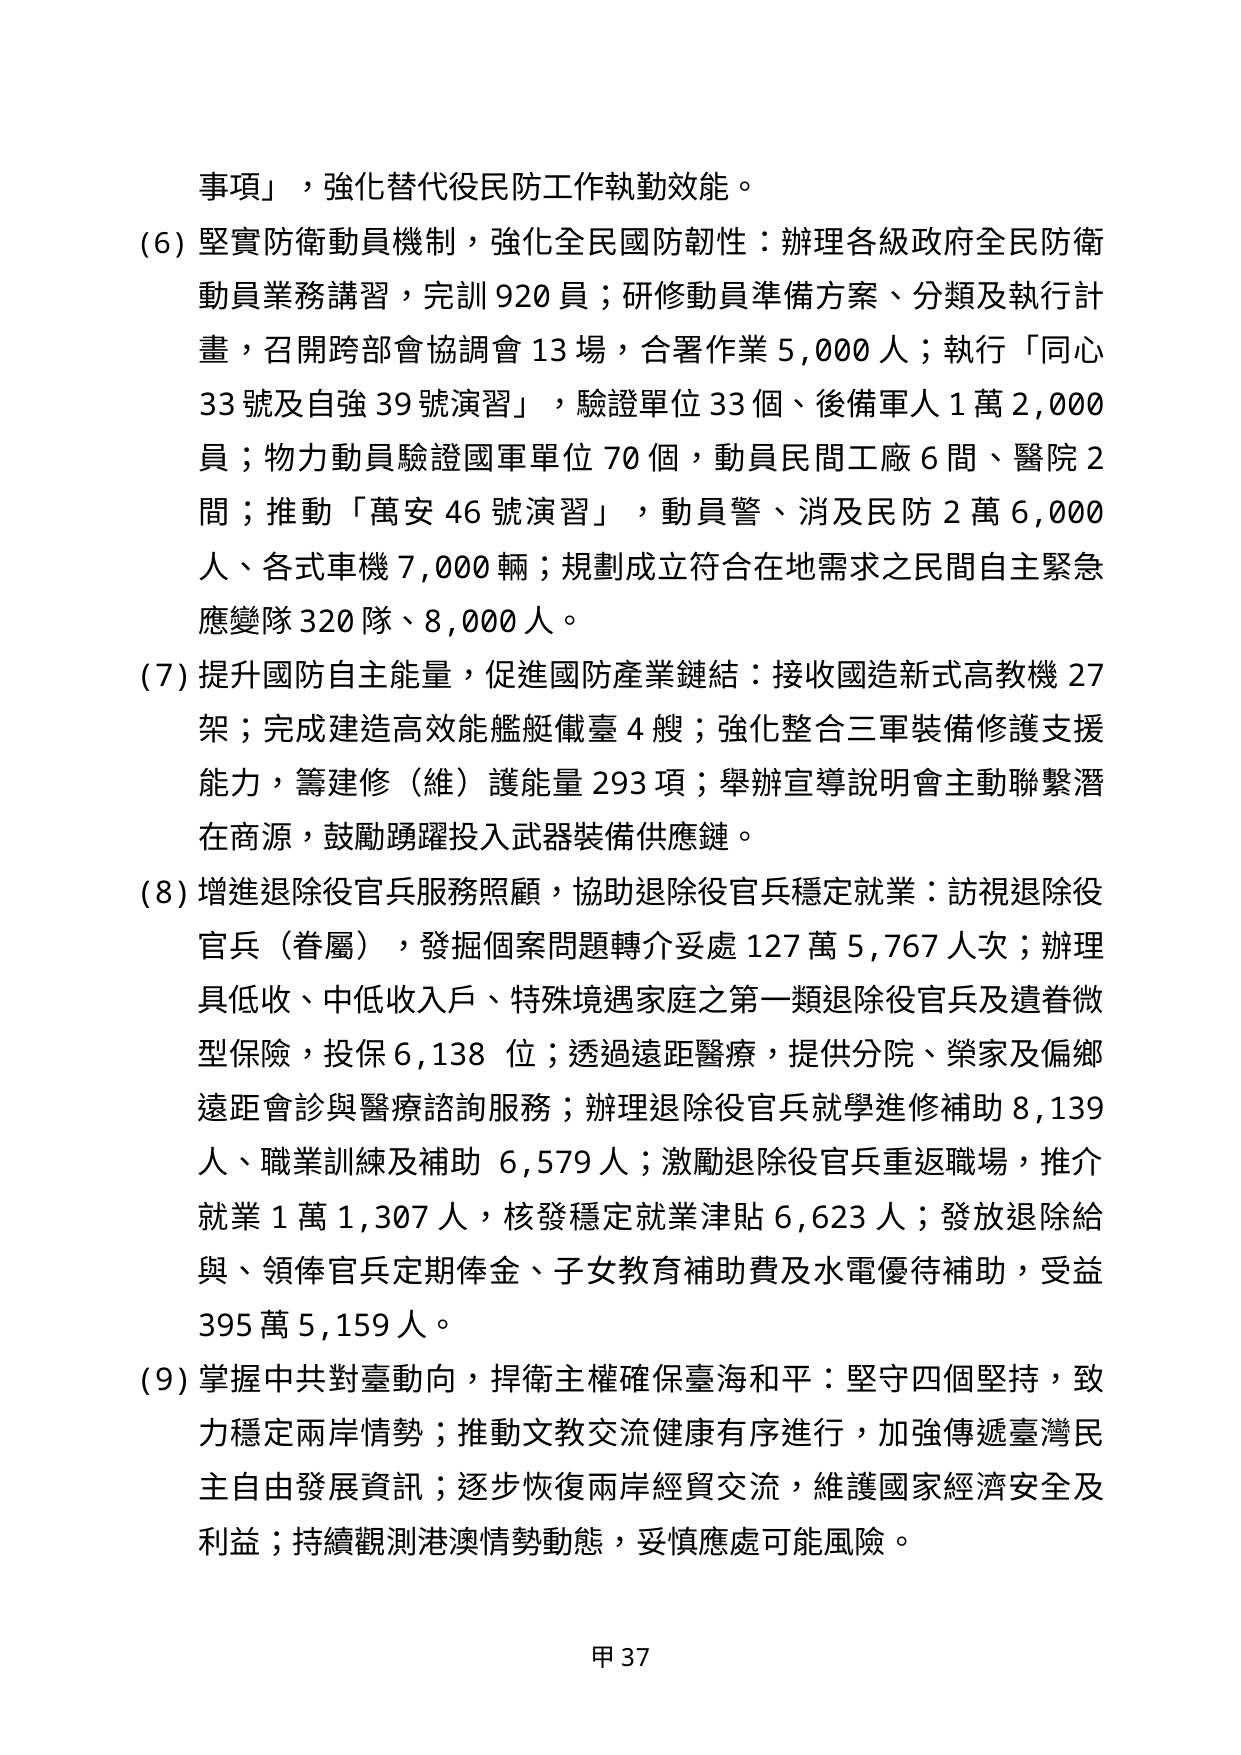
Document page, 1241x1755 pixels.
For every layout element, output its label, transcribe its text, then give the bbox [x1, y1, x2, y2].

list 增進退除役官兵服務照顧，協助退除役官兵穩定就業：訪視退除役官兵（眷屬），發掘個案問題轉介妥處127萬5,767人次；辦理具低收、中低收入戶、特殊境遇家庭之第一類退除役官兵及遺眷微型保險，投保6,138 位；透過遠距醫療，提供分院、榮家及偏鄉遠距會診與醫療諮詢服務；辦理退除役官兵就學進修補助8,139人、職業訓練及補助 6,579人；激勵退除役官兵重返職場，推介就業1萬1,307人，核發穩定就業津貼6,623人；發放退除給與、領俸官兵定期俸金、子女教育補助費及水電優待補助，受益395萬5,159人。 [136, 860, 1104, 1347]
list 提升國防自主能量，促進國防產業鏈結：接收國造新式高教機27架；完成建造高效能艦艇儎臺4艘；強化整合三軍裝備修護支援能力，籌建修（維）護能量293項；舉辦宣導說明會主動聯繫潛在商源，鼓勵踴躍投入武器裝備供應鏈。 [136, 643, 1104, 860]
list 事項」，強化替代役民防工作執勤效能。 [136, 156, 1104, 210]
list 掌握中共對臺動向，捍衛主權確保臺海和平：堅守四個堅持，致力穩定兩岸情勢；推動文教交流健康有序進行，加強傳遞臺灣民主自由發展資訊；逐步恢復兩岸經貿交流，維護國家經濟安全及利益；持續觀測港澳情勢動態，妥慎應處可能風險。 [136, 1347, 1104, 1564]
list 堅實防衛動員機制，強化全民國防韌性：辦理各級政府全民防衛動員業務講習，完訓920員；研修動員準備方案、分類及執行計畫，召開跨部會協調會13場，合署作業5,000人；執行「同心33號及自強39號演習」，驗證單位33個、後備軍人1萬2,000員；物力動員驗證國軍單位70個，動員民間工廠6間、醫院2間；推動「萬安46號演習」，動員警、消及民防2萬6,000人、各式車機7,000輛；規劃成立符合在地需求之民間自主緊急應變隊320隊、8,000人。 [136, 210, 1104, 643]
